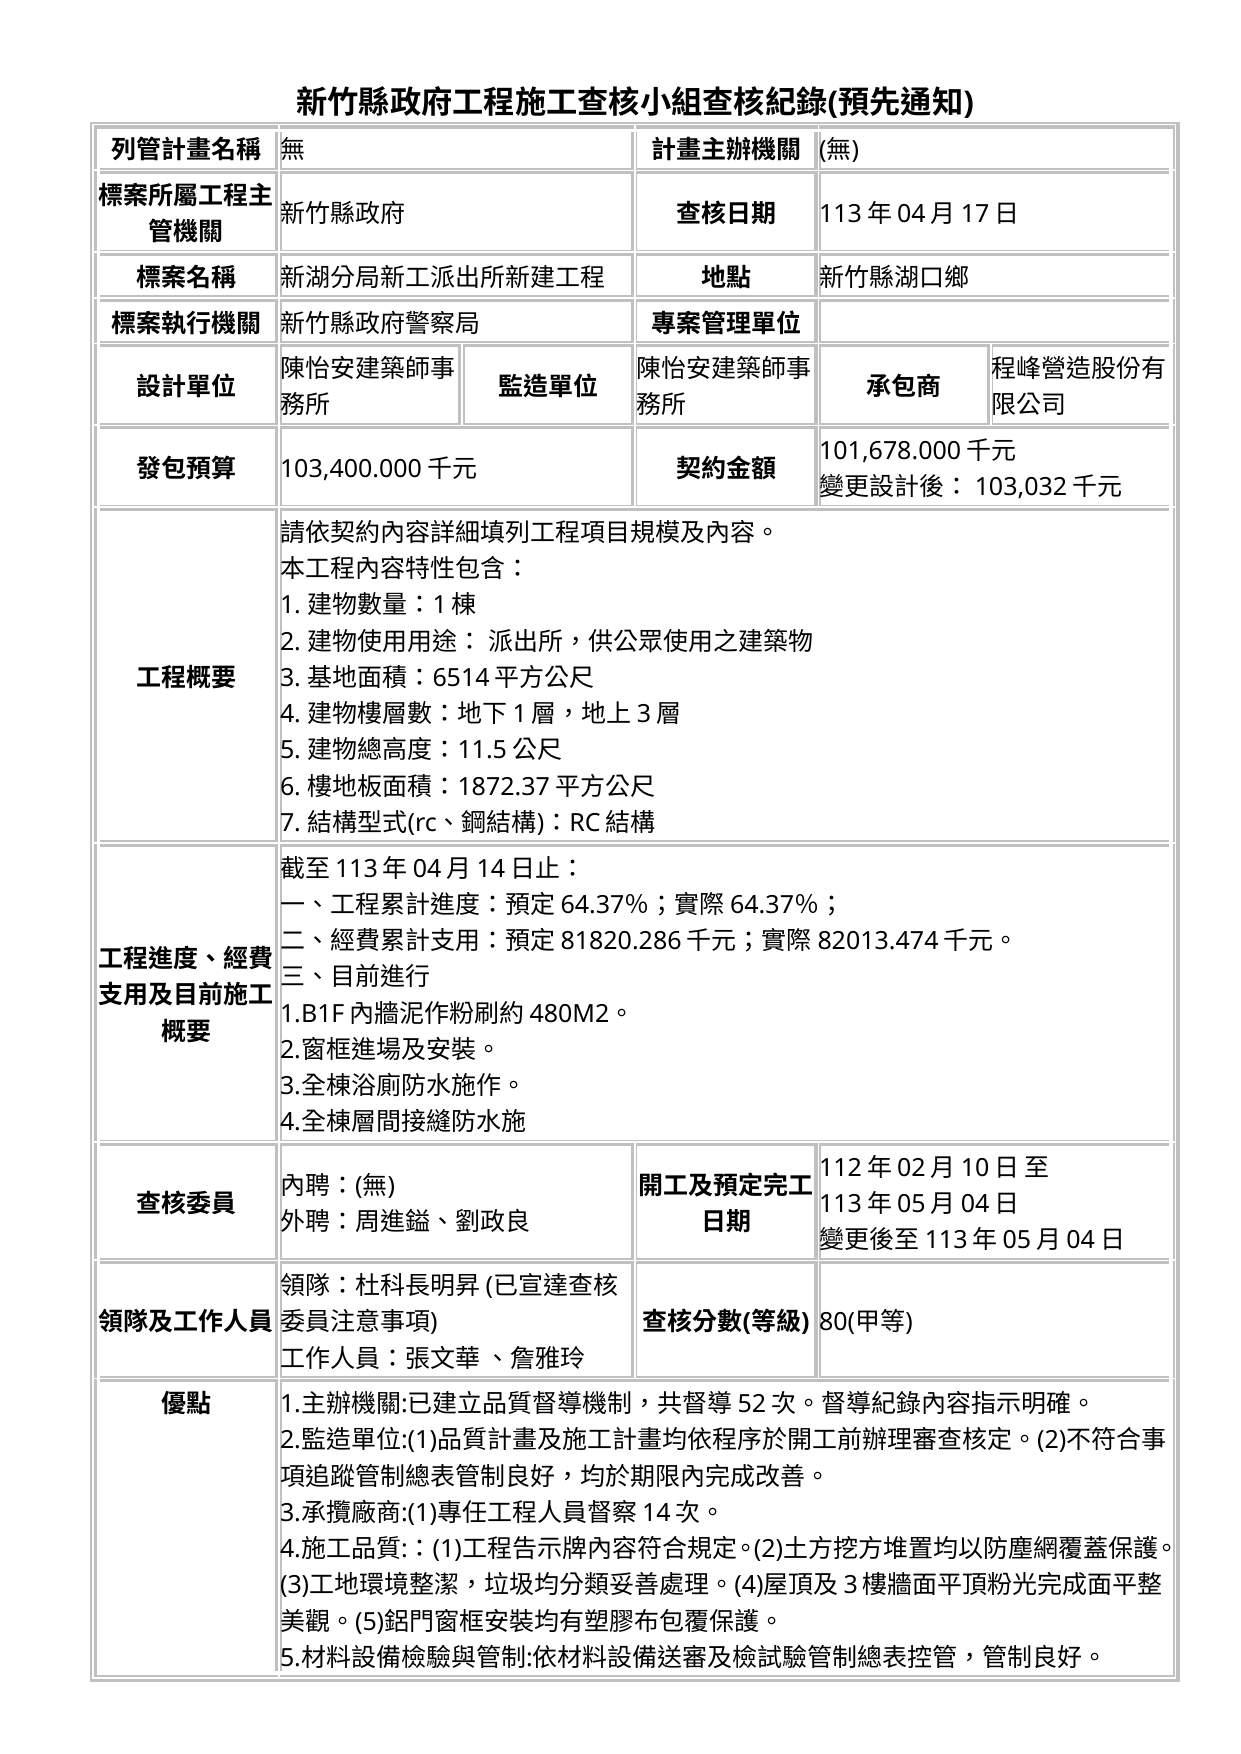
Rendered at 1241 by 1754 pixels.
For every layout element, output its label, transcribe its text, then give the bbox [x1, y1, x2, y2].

table_cell 標案名稱 [94, 250, 278, 295]
table_cell 標案執行機關 [94, 295, 278, 341]
table_cell 113年04月17日 [818, 168, 1176, 250]
table_cell 新湖分局新工派出所新建工程 [282, 256, 631, 295]
table_cell 內聘：(無) 外聘：周進鎰、劉政良 [282, 1146, 631, 1258]
table_cell 開工及預定完工日期 [637, 1146, 814, 1258]
table_cell 標案所屬工程主管機關 [94, 168, 278, 250]
table_header 計畫主辦機關 [634, 124, 817, 168]
table_cell 新竹縣政府 [282, 174, 631, 250]
table_cell 截至113年04月14日止： 一、工程累計進度：預定 64.37％；實際 64.37％； 二、經費累計支用：預定 81820.286千元；實際 82013.474千元。 三、目前進行 1.B1F內牆泥作粉刷約480M2。 2.窗框進場及安裝。 3.全棟浴廁防水施作。 4.全棟層間接縫防水施 [278, 840, 1176, 1140]
table_cell 工程進度、經費支用及目前施工概要 [94, 840, 278, 1140]
table_cell 請依契約內容詳細填列工程項目規模及內容。 本工程內容特性包含： 1. 建物數量：1棟 2. 建物使用用途： 派出所，供公眾使用之建築物 3. 基地面積：6514平方公尺 4. 建物樓層數：地下1層，地上3層 5. 建物總高度：11.5公尺 6. 樓地板面積：1872.37平方公尺 7. 結構型式(rc、鋼結構)：RC結構 [278, 505, 1176, 840]
table_cell 101,678.000千元 變更設計後： 103,032千元 [818, 423, 1176, 505]
table_cell 陳怡安建築師事務所 [282, 347, 458, 423]
table_cell 領隊：杜科長明昇 (已宣達查核委員注意事項) 工作人員：張文華 、詹雅玲 [282, 1264, 631, 1376]
table_cell 陳怡安建築師事務所 [637, 347, 814, 423]
table_header 無 [278, 124, 634, 168]
table_cell 優點 [94, 1376, 278, 1675]
table_cell 工程概要 [94, 505, 278, 840]
table_cell 查核分數(等級) [637, 1264, 814, 1376]
table_cell 設計單位 [94, 341, 278, 423]
table_cell 領隊及工作人員 [94, 1258, 278, 1376]
table_cell 地點 [637, 256, 814, 295]
table_cell 新竹縣湖口鄉 [818, 250, 1176, 295]
table_cell 契約金額 [637, 429, 814, 505]
table_cell 112年02月10日 至 113年05月04日 變更後至 113年05月04日 [818, 1140, 1176, 1258]
table_cell 發包預算 [94, 423, 278, 505]
table_cell 1.主辦機關:已建立品質督導機制，共督導52次。督導紀錄內容指示明確。 2.監造單位:(1)品質計畫及施工計畫均依程序於開工前辦理審查核定。(2)不符合事項追蹤管制總表管制良好，均於期限內完成改善。 3.承攬廠商:(1)專任工程人員督察14次。 4.施工品質:：(1)工程告示牌內容符合規定。(2)土方挖方堆置均以防塵網覆蓋保護。(3)工地環境整潔，垃圾均分類妥善處理。(4)屋頂及3樓牆面平頂粉光完成面平整美觀。(5)鋁門窗框安裝均有塑膠布包覆保護。 5.材料設備檢驗與管制:依材料設備送審及檢試驗管制總表控管，管制良好。 6.安全衛生:(1)地面開口安全設施符合規定。(2)施工圍籬設置符合規定。 [278, 1376, 1176, 1675]
table_cell 查核日期 [637, 174, 814, 250]
table_header (無) [818, 124, 1176, 168]
table_cell 程峰營造股份有限公司 [990, 341, 1176, 423]
table_cell 查核委員 [94, 1140, 278, 1258]
text 新竹縣政府工程施工查核小組查核紀錄(預先通知) [100, 77, 1169, 122]
table_cell 專案管理單位 [637, 302, 814, 341]
table_cell 監造單位 [465, 347, 631, 423]
table_cell 承包商 [821, 347, 987, 423]
table_cell 新竹縣政府警察局 [282, 302, 631, 341]
table_header 列管計畫名稱 [97, 129, 278, 168]
table_cell 80(甲等) [818, 1258, 1176, 1376]
table_cell 103,400.000千元 [282, 429, 631, 505]
table_cell [818, 295, 1176, 341]
